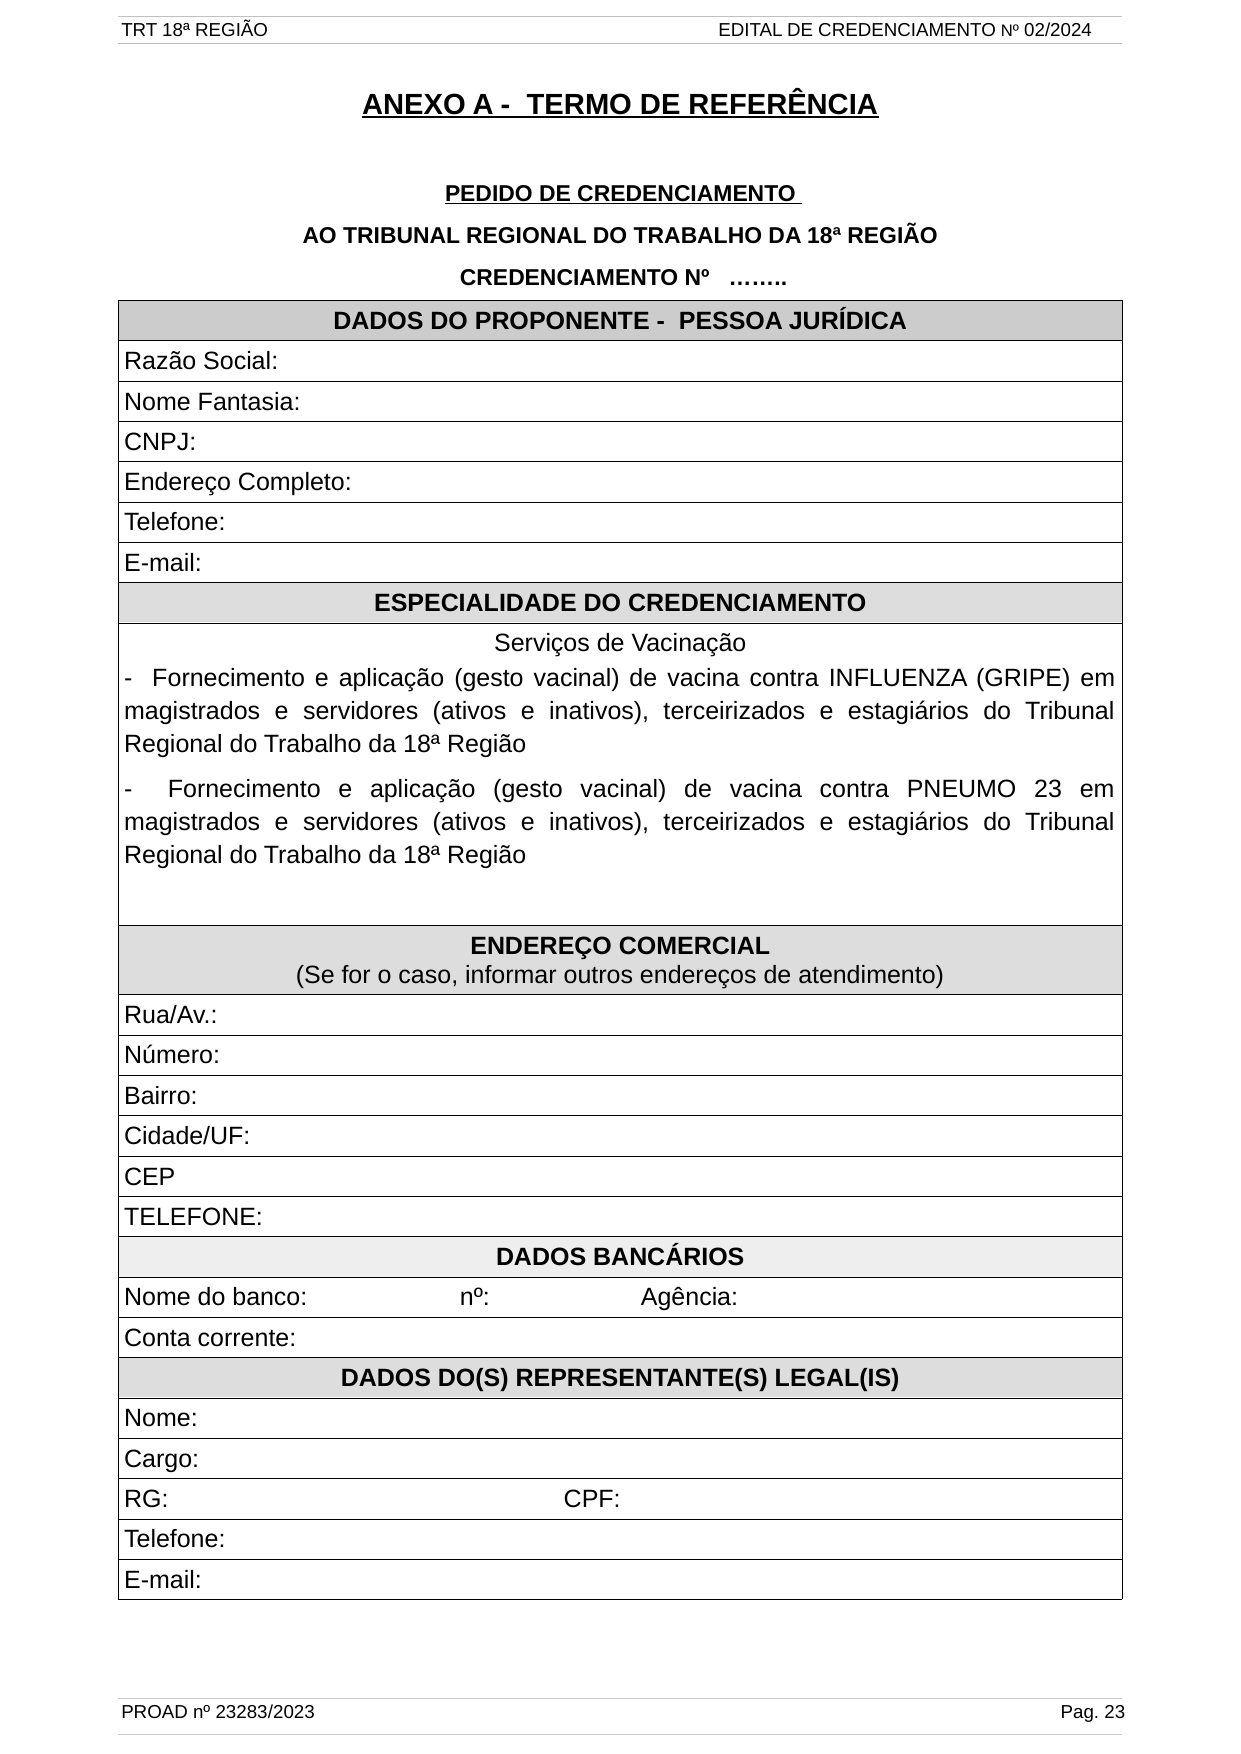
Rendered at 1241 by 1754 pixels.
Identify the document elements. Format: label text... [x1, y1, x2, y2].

table_cell Telefone: [119, 503, 1122, 542]
text ANEXO A - TERMO DE REFERÊNCIA [118, 87, 1122, 121]
table_cell Bairro: [119, 1076, 1122, 1115]
table_cell Nome do banco: nº: Agência: [119, 1278, 1122, 1317]
table_cell RG: CPF: [119, 1479, 1122, 1518]
table_cell DADOS BANCÁRIOS [119, 1237, 1122, 1277]
table_cell Cargo: [119, 1439, 1122, 1478]
table_cell ESPECIALIDADE DO CREDENCIAMENTO [119, 583, 1122, 622]
table_cell Serviços de Vacinação - Fornecimento e aplicação (gesto vacinal) de vacina contra INFLUENZA (GRIPE) em magistrados e servidores (ativos e inativos), terceirizados e estagiários do Tribunal Regional do Trabalho da 18ª Região - Fornecimento e aplicação (gesto vacinal) de vacina contra PNEUMO 23 em magistrados e servidores (ativos e inativos), terceirizados e estagiários do Tribunal Regional do Trabalho da 18ª Região [119, 624, 1122, 925]
table_cell E-mail: [119, 543, 1122, 582]
table_cell Endereço Completo: [119, 462, 1122, 502]
text AO TRIBUNAL REGIONAL DO TRABALHO DA 18ª REGIÃO [118, 222, 1122, 248]
table_cell Rua/Av.: [119, 995, 1122, 1035]
text CREDENCIAMENTO Nº …….. [118, 264, 1122, 290]
table_header DADOS DO PROPONENTE - PESSOA JURÍDICA [119, 301, 1122, 340]
table_cell Telefone: [119, 1520, 1122, 1559]
table_cell CNPJ: [119, 422, 1122, 461]
table_cell DADOS DO(S) REPRESENTANTE(S) LEGAL(IS) [119, 1358, 1122, 1397]
table_cell Cidade/UF: [119, 1116, 1122, 1156]
table_cell CEP [119, 1157, 1122, 1196]
table_cell TELEFONE: [119, 1197, 1122, 1236]
table_cell E-mail: [119, 1560, 1122, 1599]
table_cell Razão Social: [119, 341, 1122, 381]
table_cell Conta corrente: [119, 1318, 1122, 1357]
table_cell ENDEREÇO COMERCIAL (Se for o caso, informar outros endereços de atendimento) [119, 926, 1122, 994]
table_cell Nome: [119, 1399, 1122, 1438]
table_cell Número: [119, 1036, 1122, 1075]
table_cell Nome Fantasia: [119, 382, 1122, 421]
text PEDIDO DE CREDENCIAMENTO [118, 180, 1122, 206]
